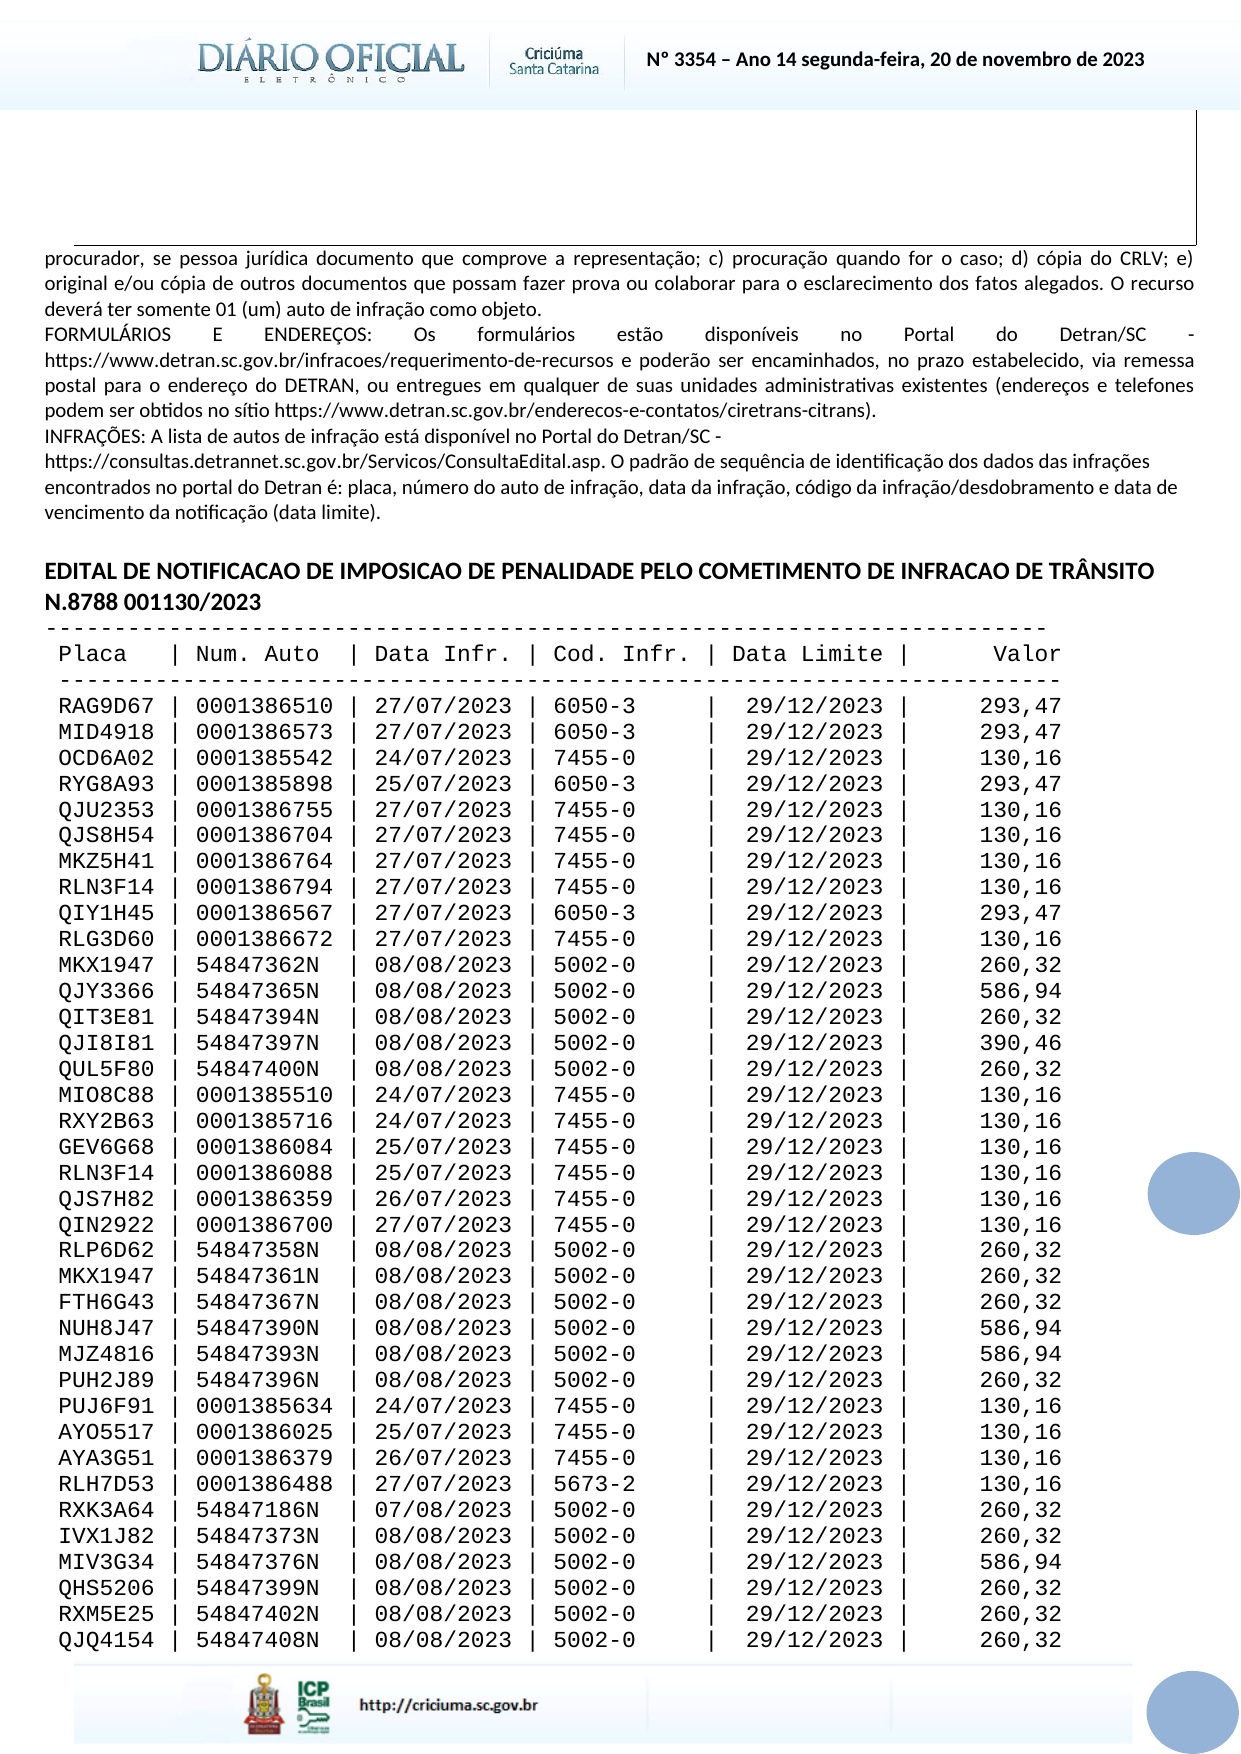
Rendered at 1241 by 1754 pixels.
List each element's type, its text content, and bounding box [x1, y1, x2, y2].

text MKZ5H41 | 0001386764 | 27/07/2023 | 7455-0 | 29/12/2023 | 130,16 [44, 850, 1196, 876]
text ------------------------------------------------------------------------- [44, 668, 1196, 694]
text PUH2J89 | 54847396N | 08/08/2023 | 5002-0 | 29/12/2023 | 260,32 [44, 1368, 1196, 1394]
text MID4918 | 0001386573 | 27/07/2023 | 6050-3 | 29/12/2023 | 293,47 [44, 720, 1196, 746]
text MJZ4816 | 54847393N | 08/08/2023 | 5002-0 | 29/12/2023 | 586,94 [44, 1343, 1196, 1368]
text GEV6G68 | 0001386084 | 25/07/2023 | 7455-0 | 29/12/2023 | 130,16 [44, 1135, 1196, 1161]
text OCD6A02 | 0001385542 | 24/07/2023 | 7455-0 | 29/12/2023 | 130,16 [44, 746, 1196, 772]
text QJS7H82 | 0001386359 | 26/07/2023 | 7455-0 | 29/12/2023 | 130,16 [44, 1187, 1152, 1213]
text QJI8I81 | 54847397N | 08/08/2023 | 5002-0 | 29/12/2023 | 390,46 [44, 1031, 1196, 1057]
text MIV3G34 | 54847376N | 08/08/2023 | 5002-0 | 29/12/2023 | 586,94 [44, 1550, 1196, 1576]
text QUL5F80 | 54847400N | 08/08/2023 | 5002-0 | 29/12/2023 | 260,32 [44, 1057, 1196, 1083]
text AYO5517 | 0001386025 | 25/07/2023 | 7455-0 | 29/12/2023 | 130,16 [44, 1420, 1196, 1446]
text ------------------------------------------------------------------------- [44, 616, 1196, 642]
text QJQ4154 | 54847408N | 08/08/2023 | 5002-0 | 29/12/2023 | 260,32 [44, 1628, 1196, 1654]
text RXY2B63 | 0001385716 | 24/07/2023 | 7455-0 | 29/12/2023 | 130,16 [44, 1109, 1196, 1135]
text RXK3A64 | 54847186N | 07/08/2023 | 5002-0 | 29/12/2023 | 260,32 [44, 1498, 1196, 1524]
text QIN2922 | 0001386700 | 27/07/2023 | 7455-0 | 29/12/2023 | 130,16 [44, 1213, 1196, 1239]
text INFRAÇÕES: A lista de autos de infração está disponível no Portal do Detran/SC - https://consultas.detrannet.sc.gov.br/Servicos/ConsultaEdital.asp. O padrão de sequência de identificação dos dados das infrações encontrados no portal do Detran é: placa, número do auto de infração, data da infração, código da infração/desdobramento e data de vencimento da notificação (data limite). [44, 423, 1196, 525]
text FTH6G43 | 54847367N | 08/08/2023 | 5002-0 | 29/12/2023 | 260,32 [44, 1291, 1196, 1317]
text NUH8J47 | 54847390N | 08/08/2023 | 5002-0 | 29/12/2023 | 586,94 [44, 1317, 1196, 1343]
text AYA3G51 | 0001386379 | 26/07/2023 | 7455-0 | 29/12/2023 | 130,16 [44, 1446, 1196, 1472]
text QJU2353 | 0001386755 | 27/07/2023 | 7455-0 | 29/12/2023 | 130,16 [44, 798, 1196, 824]
text Placa | Num. Auto | Data Infr. | Cod. Infr. | Data Limite | Valor [44, 642, 1196, 668]
text MKX1947 | 54847362N | 08/08/2023 | 5002-0 | 29/12/2023 | 260,32 [44, 953, 1196, 979]
text QJS8H54 | 0001386704 | 27/07/2023 | 7455-0 | 29/12/2023 | 130,16 [44, 824, 1196, 850]
text RXM5E25 | 54847402N | 08/08/2023 | 5002-0 | 29/12/2023 | 260,32 [44, 1602, 1196, 1628]
text RLG3D60 | 0001386672 | 27/07/2023 | 7455-0 | 29/12/2023 | 130,16 [44, 928, 1196, 953]
text QIT3E81 | 54847394N | 08/08/2023 | 5002-0 | 29/12/2023 | 260,32 [44, 1005, 1196, 1031]
text IVX1J82 | 54847373N | 08/08/2023 | 5002-0 | 29/12/2023 | 260,32 [44, 1524, 1196, 1550]
text QIY1H45 | 0001386567 | 27/07/2023 | 6050-3 | 29/12/2023 | 293,47 [44, 902, 1196, 928]
text RLH7D53 | 0001386488 | 27/07/2023 | 5673-2 | 29/12/2023 | 130,16 [44, 1472, 1196, 1498]
text MIO8C88 | 0001385510 | 24/07/2023 | 7455-0 | 29/12/2023 | 130,16 [44, 1083, 1196, 1109]
text RAG9D67 | 0001386510 | 27/07/2023 | 6050-3 | 29/12/2023 | 293,47 [44, 694, 1196, 720]
text RLN3F14 | 0001386088 | 25/07/2023 | 7455-0 | 29/12/2023 | 130,16 [44, 1161, 1163, 1187]
text MKX1947 | 54847361N | 08/08/2023 | 5002-0 | 29/12/2023 | 260,32 [44, 1265, 1196, 1291]
text RYG8A93 | 0001385898 | 25/07/2023 | 6050-3 | 29/12/2023 | 293,47 [44, 772, 1196, 798]
text procurador, se pessoa jurídica documento que comprove a representação; c) procuração quando for o caso; d) cópia do CRLV; e) original e/ou cópia de outros documentos que possam fazer prova ou colaborar para o esclarecimento dos fatos alegados. O recurso deverá ter somente 01 (um) auto de infração como objeto. [44, 245, 1196, 321]
text PUJ6F91 | 0001385634 | 24/07/2023 | 7455-0 | 29/12/2023 | 130,16 [44, 1394, 1196, 1420]
text QHS5206 | 54847399N | 08/08/2023 | 5002-0 | 29/12/2023 | 260,32 [44, 1576, 1196, 1602]
text FORMULÁRIOS E ENDEREÇOS: Os formulários estão disponíveis no Portal do Detran/SC - https://www.detran.sc.gov.br/infracoes/requerimento-de-recursos e poderão ser encaminhados, no prazo estabelecido, via remessa postal para o endereço do DETRAN, ou entregues em qualquer de suas unidades administrativas existentes (endereços e telefones podem ser obtidos no sítio https://www.detran.sc.gov.br/enderecos-e-contatos/ciretrans-citrans). [44, 321, 1196, 423]
text EDITAL DE NOTIFICACAO DE IMPOSICAO DE PENALIDADE PELO COMETIMENTO DE INFRACAO DE TRÂNSITO N.8788 001130/2023 [44, 555, 1196, 616]
text RLP6D62 | 54847358N | 08/08/2023 | 5002-0 | 29/12/2023 | 260,32 [44, 1239, 1196, 1265]
text QJY3366 | 54847365N | 08/08/2023 | 5002-0 | 29/12/2023 | 586,94 [44, 979, 1196, 1005]
text RLN3F14 | 0001386794 | 27/07/2023 | 7455-0 | 29/12/2023 | 130,16 [44, 876, 1196, 902]
